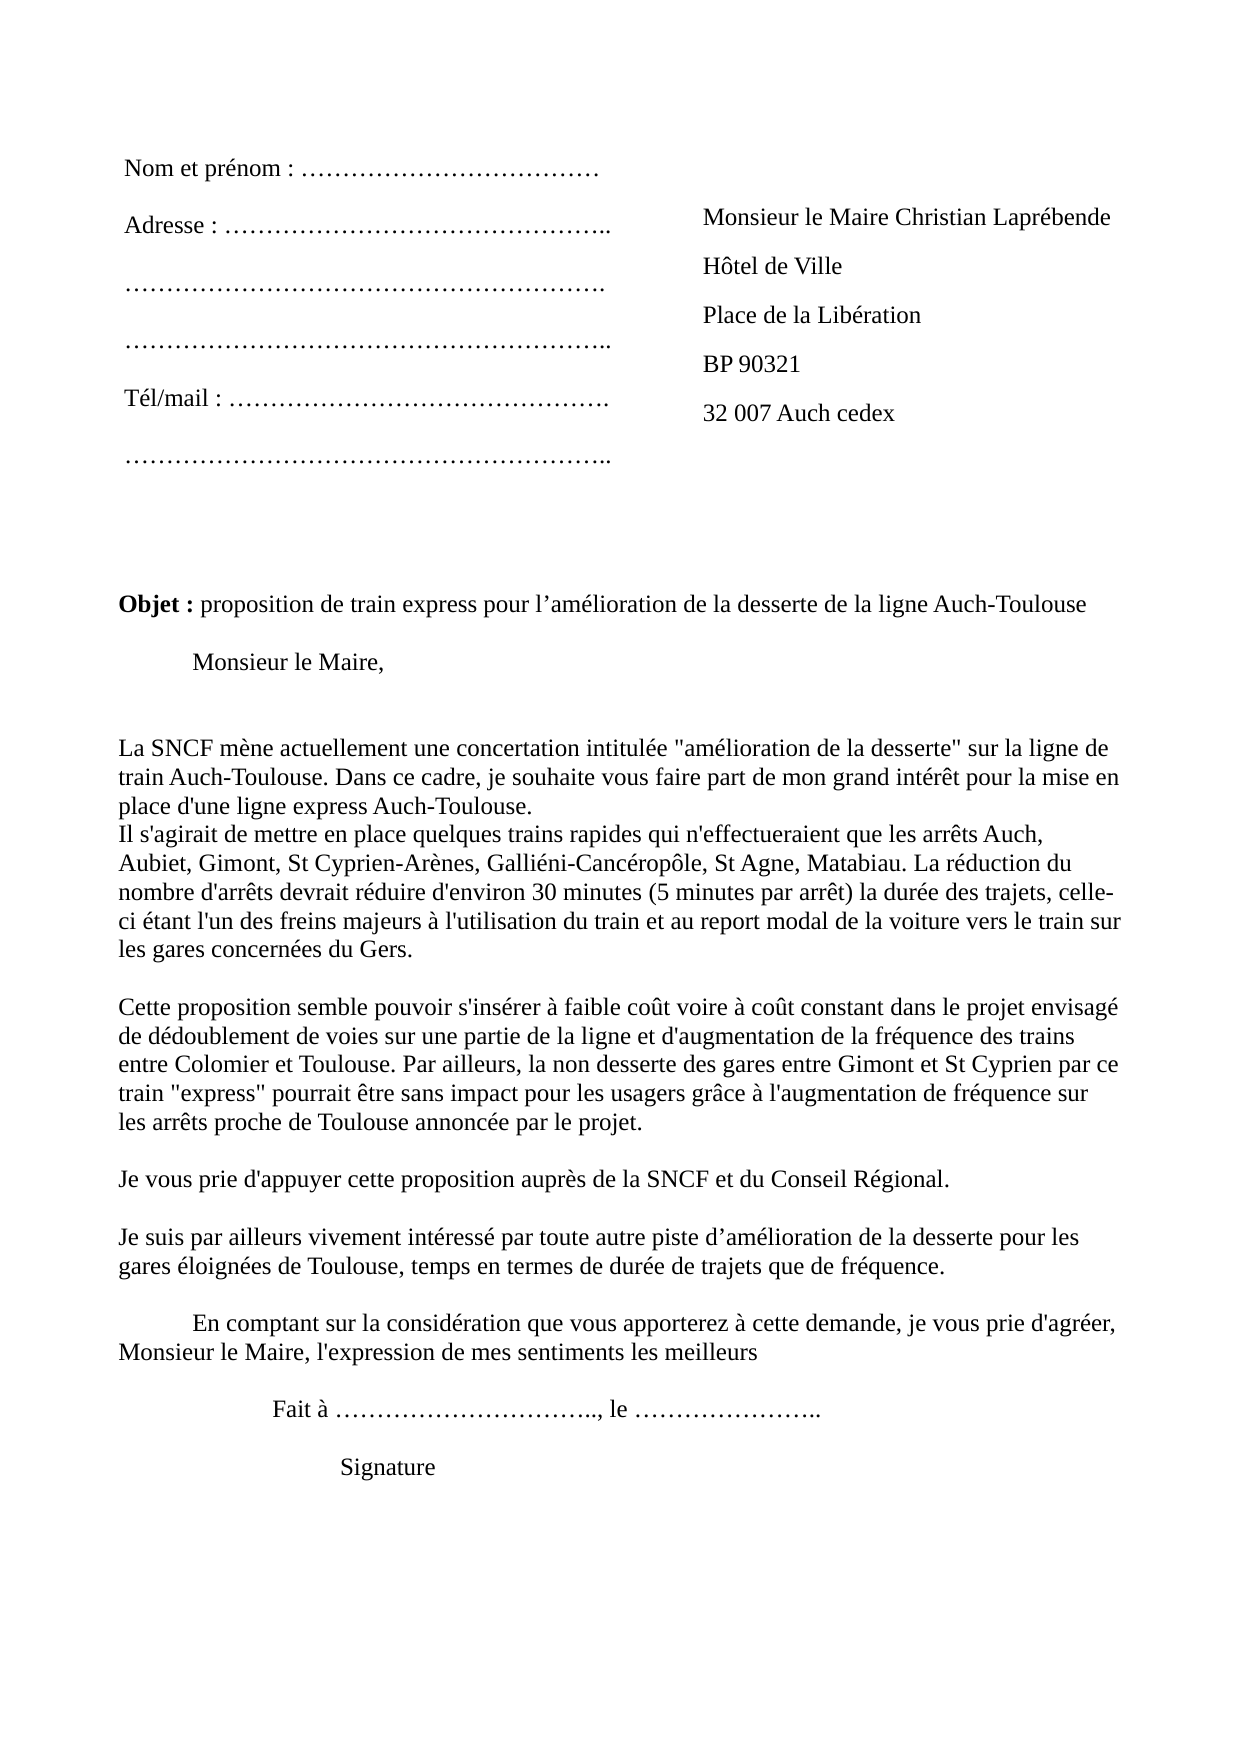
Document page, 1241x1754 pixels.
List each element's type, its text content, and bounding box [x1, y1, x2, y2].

text Fait à ………………………….., le ………………….. [118, 1394, 1122, 1423]
text En comptant sur la considération que vous apporterez à cette demande, je vous prie d'agréer, Monsieur le Maire, l'expression de mes sentiments les meilleurs [118, 1308, 1122, 1366]
table_header Monsieur le Maire Christian Laprébende Hôtel de Ville Place de la Libération BP 90321 32 007 Auch cedex [697, 147, 1122, 532]
text Objet : proposition de train express pour l’amélioration de la desserte de la ligne Auch-Toulouse [118, 589, 1122, 618]
text Signature [118, 1452, 1122, 1481]
text Il s'agirait de mettre en place quelques trains rapides qui n'effectueraient que les arrêts Auch, Aubiet, Gimont, St Cyprien-Arènes, Galliéni-Cancéropôle, St Agne, Matabiau. La réduction du nombre d'arrêts devrait réduire d'environ 30 minutes (5 minutes par arrêt) la durée des trajets, celle-ci étant l'un des freins majeurs à l'utilisation du train et au report modal de la voiture vers le train sur les gares concernées du Gers. [118, 819, 1122, 963]
table_header [649, 147, 697, 532]
text Je suis par ailleurs vivement intéressé par toute autre piste d’amélioration de la desserte pour les gares éloignées de Toulouse, temps en termes de durée de trajets que de fréquence. [118, 1222, 1122, 1279]
text Monsieur le Maire, [118, 647, 1122, 676]
text Cette proposition semble pouvoir s'insérer à faible coût voire à coût constant dans le projet envisagé de dédoublement de voies sur une partie de la ligne et d'augmentation de la fréquence des trains entre Colomier et Toulouse. Par ailleurs, la non desserte des gares entre Gimont et St Cyprien par ce train "express" pourrait être sans impact pour les usagers grâce à l'augmentation de fréquence sur les arrêts proche de Toulouse annoncée par le projet. [118, 992, 1122, 1136]
text Je vous prie d'appuyer cette proposition auprès de la SNCF et du Conseil Régional. [118, 1164, 1122, 1193]
text La SNCF mène actuellement une concertation intitulée "amélioration de la desserte" sur la ligne de train Auch-Toulouse. Dans ce cadre, je souhaite vous faire part de mon grand intérêt pour la mise en place d'une ligne express Auch-Toulouse. [118, 733, 1122, 819]
table_header Nom et prénom : ……………………………… Adresse : ……………………………………….. …………………………………………………. ………………………………………………….. Tél/mail : ………………………………………. ………………………………………………….. [118, 147, 649, 532]
